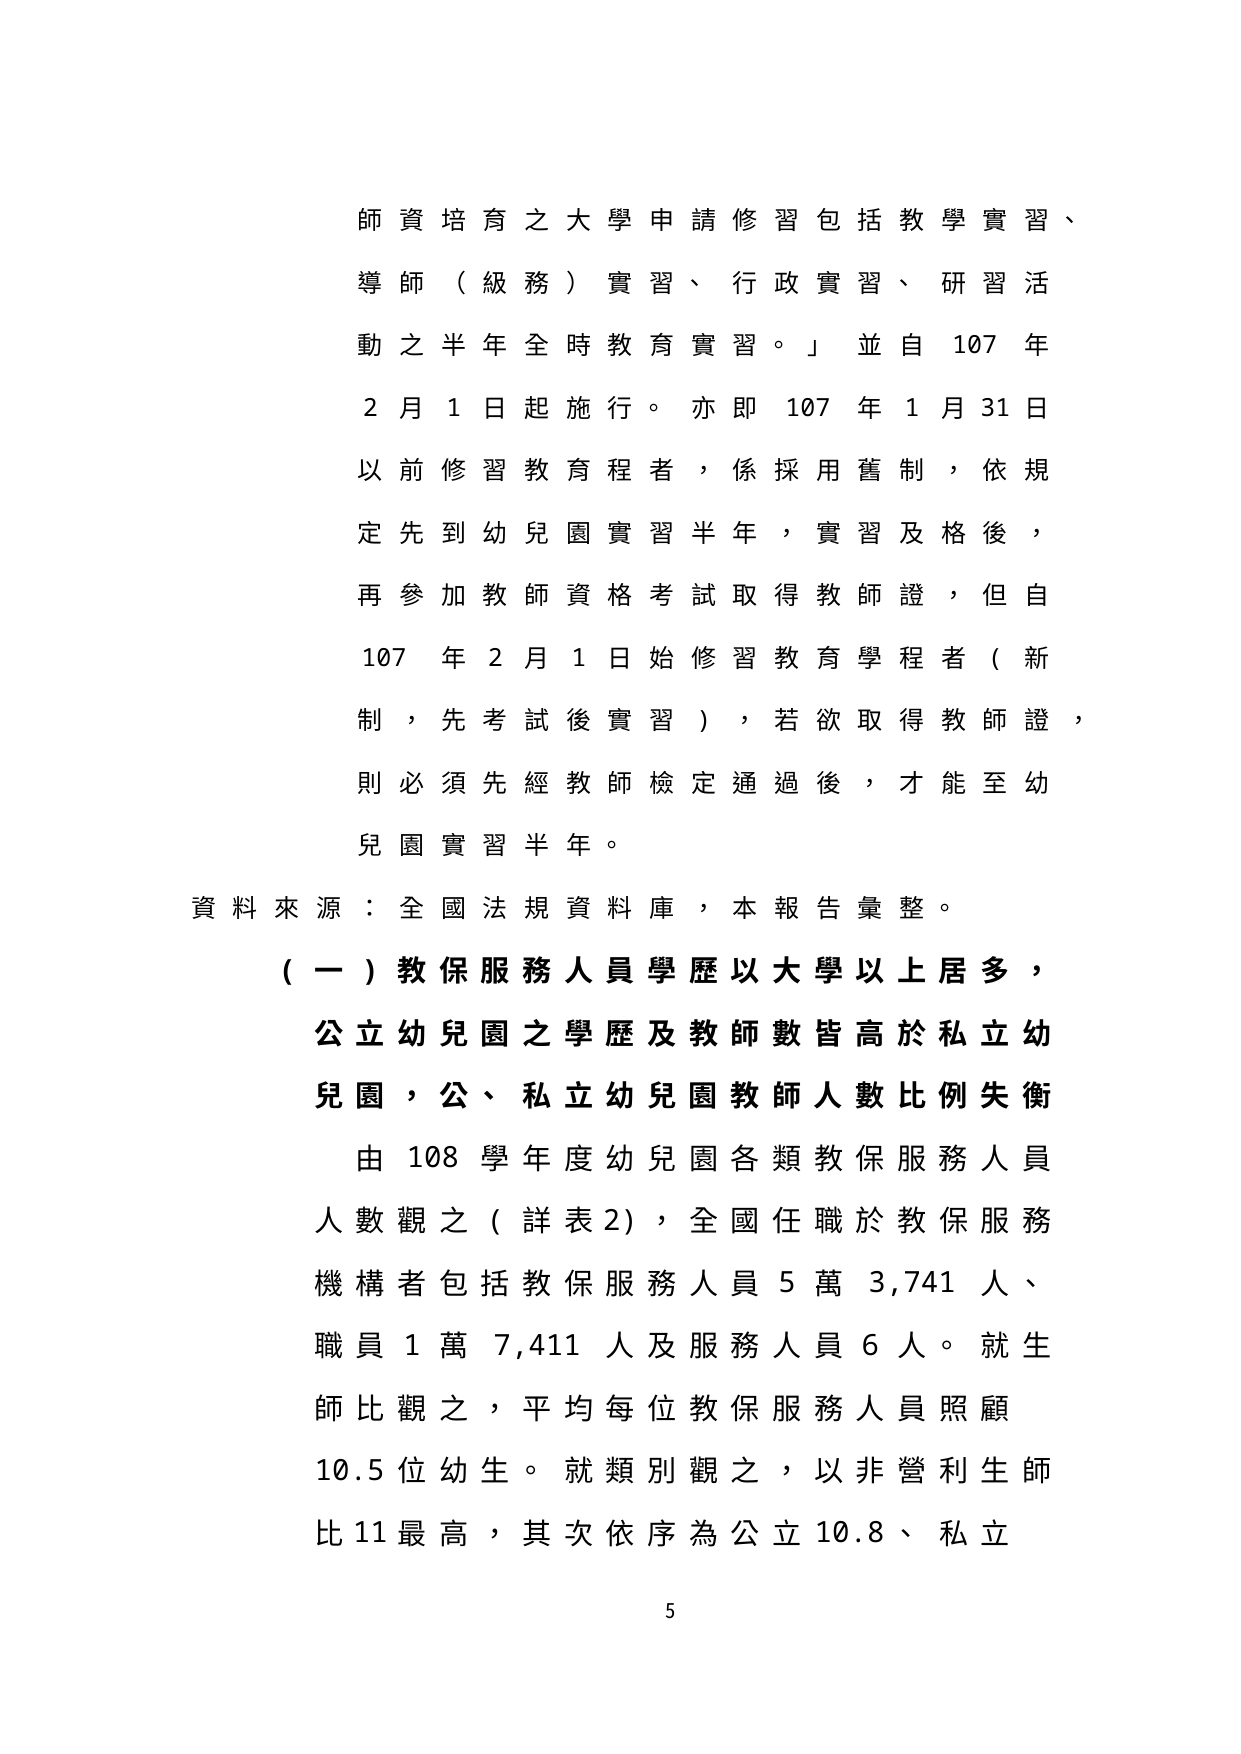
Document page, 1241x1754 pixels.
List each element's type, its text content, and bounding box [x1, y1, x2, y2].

text 由108學年度幼兒園各類教保服務人員人數觀之(詳表2)，全國任職於教保服務機構者包括教保服務人員5萬3,741人、職員1萬7,411人及服務人員6人。就生師比觀之，平均每位教保服務人員照顧10.5位幼生。就類別觀之，以非營利生師比11最高，其次依序為公立10.8、私立 [271, 1115, 1058, 1552]
text 資料來源：全國法規資料庫，本報告彙整。 [183, 865, 1058, 927]
text (一)教保服務人員學歷以大學以上居多，公立幼兒園之學歷及教師數皆高於私立幼兒園，公、私立幼兒園教師人數比例失衡 [242, 927, 1058, 1115]
text 說 明：依106年6月14日修正發布師資培育法第10條第1項第2款規定：「教育實習：通過教師資格考試者，始得向師資培育之大學申請修習包括教學實習、導師（級務）實習、行政實習、研習活動之半年全時教育實習。」並自107年2月1日起施行。亦即107年1月31日以前修習教育程者，係採用舊制，依規定先到幼兒園實習半年，實習及格後，再參加教師資格考試取得教師證，但自107 年2月1日始修習教育學程者(新制，先考試後實習)，若欲取得教師證，則必須先經教師檢定通過後，才能至幼兒園實習半年。 [183, 177, 1058, 865]
